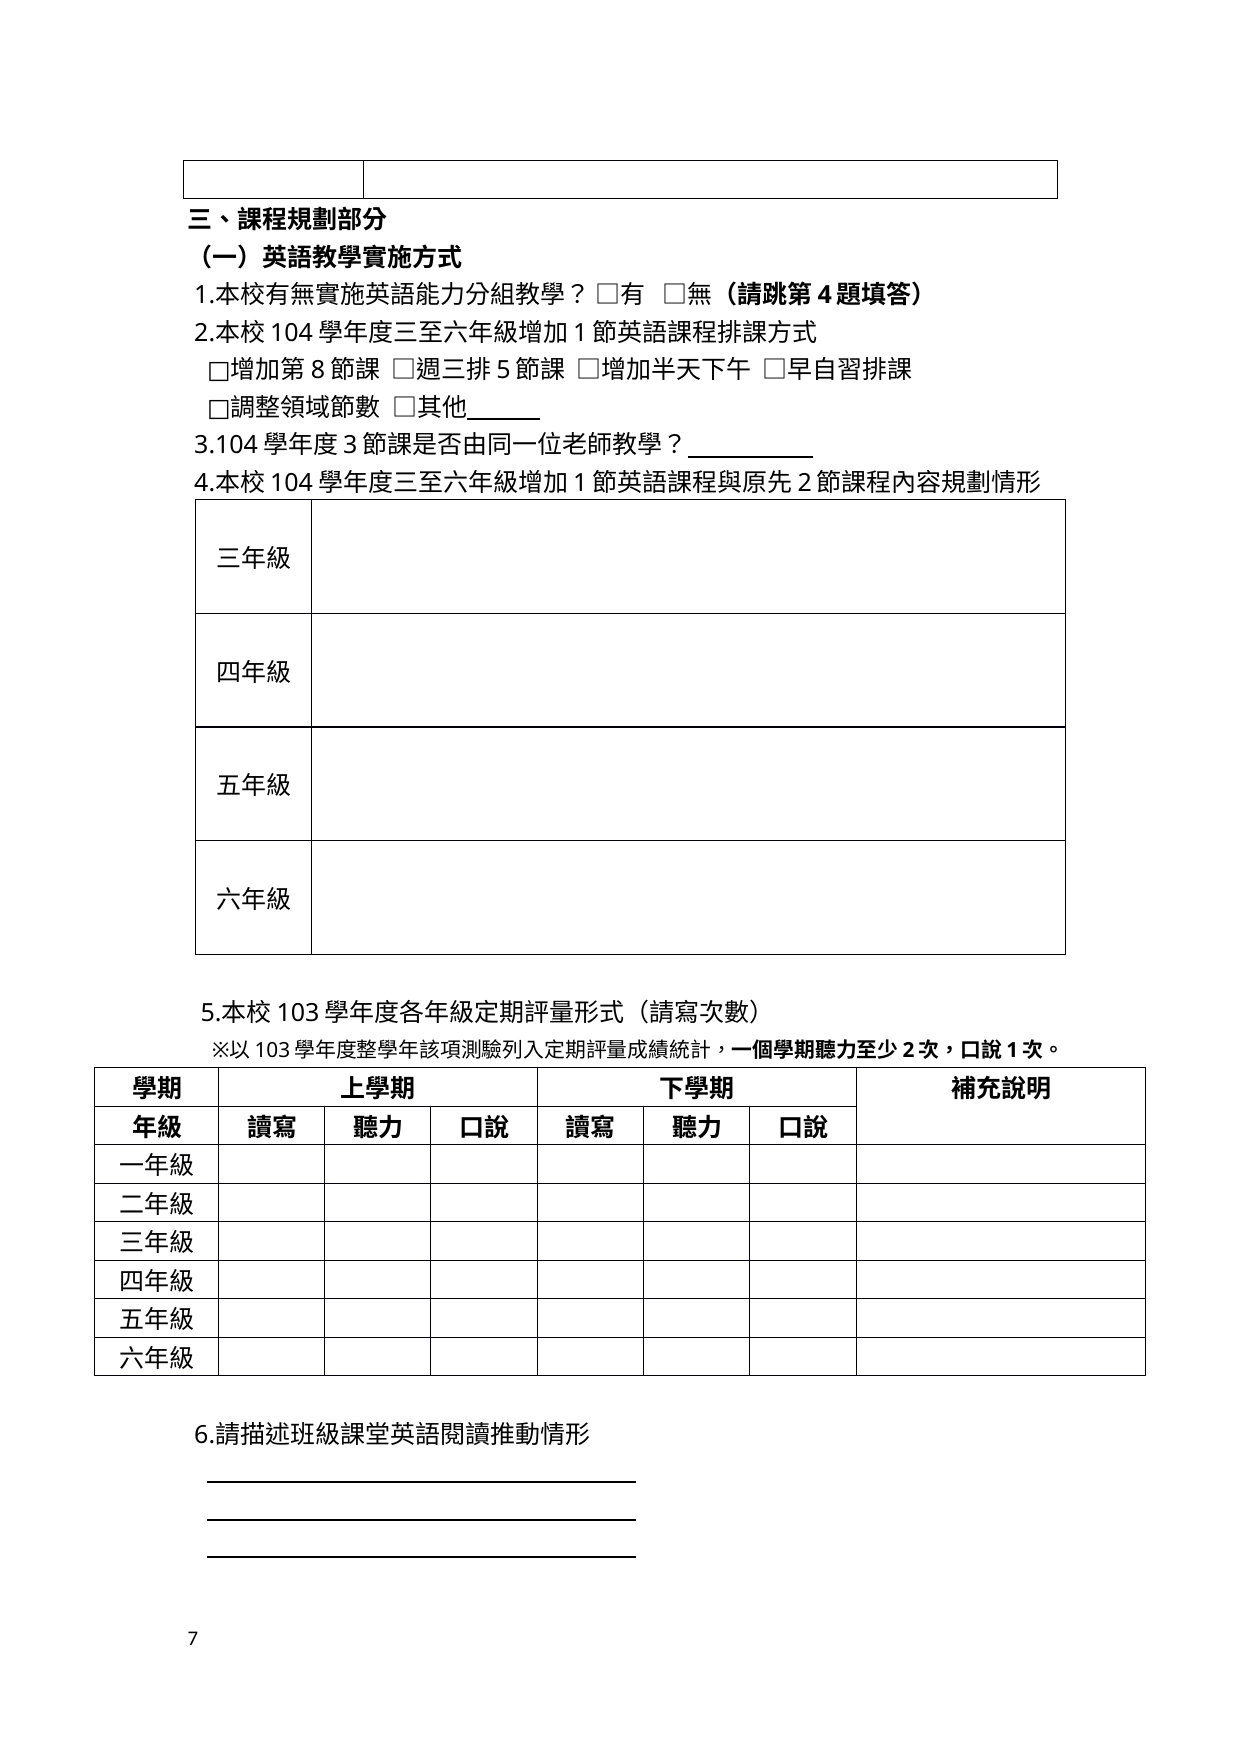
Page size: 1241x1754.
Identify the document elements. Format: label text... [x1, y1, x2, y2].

table_cell [219, 1145, 324, 1183]
table_cell [325, 1145, 430, 1183]
table_cell 口說 [750, 1107, 856, 1144]
table_cell 口說 [431, 1107, 537, 1144]
table_header 三年級 [196, 500, 311, 613]
table_cell [219, 1338, 324, 1375]
table_cell 四年級 [95, 1261, 218, 1298]
table_cell [538, 1261, 643, 1298]
text 6.請描述班級課堂英語閱讀推動情形 [187, 1414, 1053, 1451]
table_cell [431, 1299, 537, 1337]
table_header 補充說明 [857, 1068, 1145, 1144]
table_cell [538, 1222, 643, 1260]
table_cell 年級 [95, 1107, 218, 1144]
text 1.本校有無實施英語能力分組教學？ □有 □無（請跳第4題填答） [187, 274, 1053, 312]
table_cell [538, 1299, 643, 1337]
table_cell [644, 1338, 749, 1375]
table_header 學期 [95, 1068, 218, 1106]
table_cell [857, 1222, 1145, 1260]
table_cell [538, 1184, 643, 1221]
table_cell [219, 1299, 324, 1337]
table_header [312, 500, 1065, 613]
table_cell [644, 1145, 749, 1183]
table_cell [219, 1222, 324, 1260]
table_cell 二年級 [95, 1184, 218, 1221]
text 3.104學年度3節課是否由同一位老師教學？ [187, 424, 1053, 462]
table_cell [431, 1222, 537, 1260]
table_cell [644, 1184, 749, 1221]
table_cell [325, 1184, 430, 1221]
table_cell 讀寫 [538, 1107, 643, 1144]
text 4.本校104學年度三至六年級增加1節英語課程與原先2節課程內容規劃情形 [187, 462, 1073, 499]
table_cell [312, 841, 1065, 953]
table_cell 六年級 [95, 1338, 218, 1375]
table_cell [857, 1145, 1145, 1183]
table_cell [312, 614, 1065, 726]
text （一）英語教學實施方式 [187, 237, 1053, 274]
table_cell 五年級 [95, 1299, 218, 1337]
table_header 上學期 [219, 1068, 537, 1106]
text 三、課程規劃部分 [187, 199, 1053, 237]
table_cell [857, 1261, 1145, 1298]
table_cell [750, 1261, 856, 1298]
table_cell [750, 1222, 856, 1260]
table_cell 六年級 [196, 841, 311, 953]
text □調整領域節數 □其他 [187, 387, 1053, 424]
text 2.本校104學年度三至六年級增加1節英語課程排課方式 [187, 312, 1053, 349]
text ※以103學年度整學年該項測驗列入定期評量成績統計，一個學期聽力至少2次，口說1次。 [200, 1029, 1053, 1067]
table_cell [538, 1145, 643, 1183]
table_header [364, 161, 1057, 198]
table_cell 聽力 [644, 1107, 749, 1144]
table_cell [325, 1338, 430, 1375]
table_cell [325, 1299, 430, 1337]
table_cell [538, 1338, 643, 1375]
table_cell [325, 1222, 430, 1260]
table_cell [312, 728, 1065, 840]
table_cell [431, 1184, 537, 1221]
table_cell [644, 1261, 749, 1298]
table_cell 聽力 [325, 1107, 430, 1144]
table_cell 三年級 [95, 1222, 218, 1260]
table_cell [431, 1261, 537, 1298]
table_cell [644, 1222, 749, 1260]
table_cell [750, 1184, 856, 1221]
table_cell [431, 1145, 537, 1183]
table_cell [431, 1338, 537, 1375]
table_cell [750, 1145, 856, 1183]
table_cell [750, 1299, 856, 1337]
table_cell [325, 1261, 430, 1298]
table_cell [857, 1338, 1145, 1375]
text □增加第8節課 □週三排5節課 □增加半天下午 □早自習排課 [187, 349, 1053, 387]
table_header [184, 161, 363, 198]
table_cell [750, 1338, 856, 1375]
text 5.本校103學年度各年級定期評量形式（請寫次數） [187, 992, 1053, 1029]
table_cell [644, 1299, 749, 1337]
table_cell 五年級 [196, 728, 311, 840]
table_cell [219, 1184, 324, 1221]
table_cell 一年級 [95, 1145, 218, 1183]
table_header 下學期 [538, 1068, 856, 1106]
table_cell [857, 1299, 1145, 1337]
table_cell 讀寫 [219, 1107, 324, 1144]
table_cell 四年級 [196, 614, 311, 726]
table_cell [219, 1261, 324, 1298]
table_cell [857, 1184, 1145, 1221]
